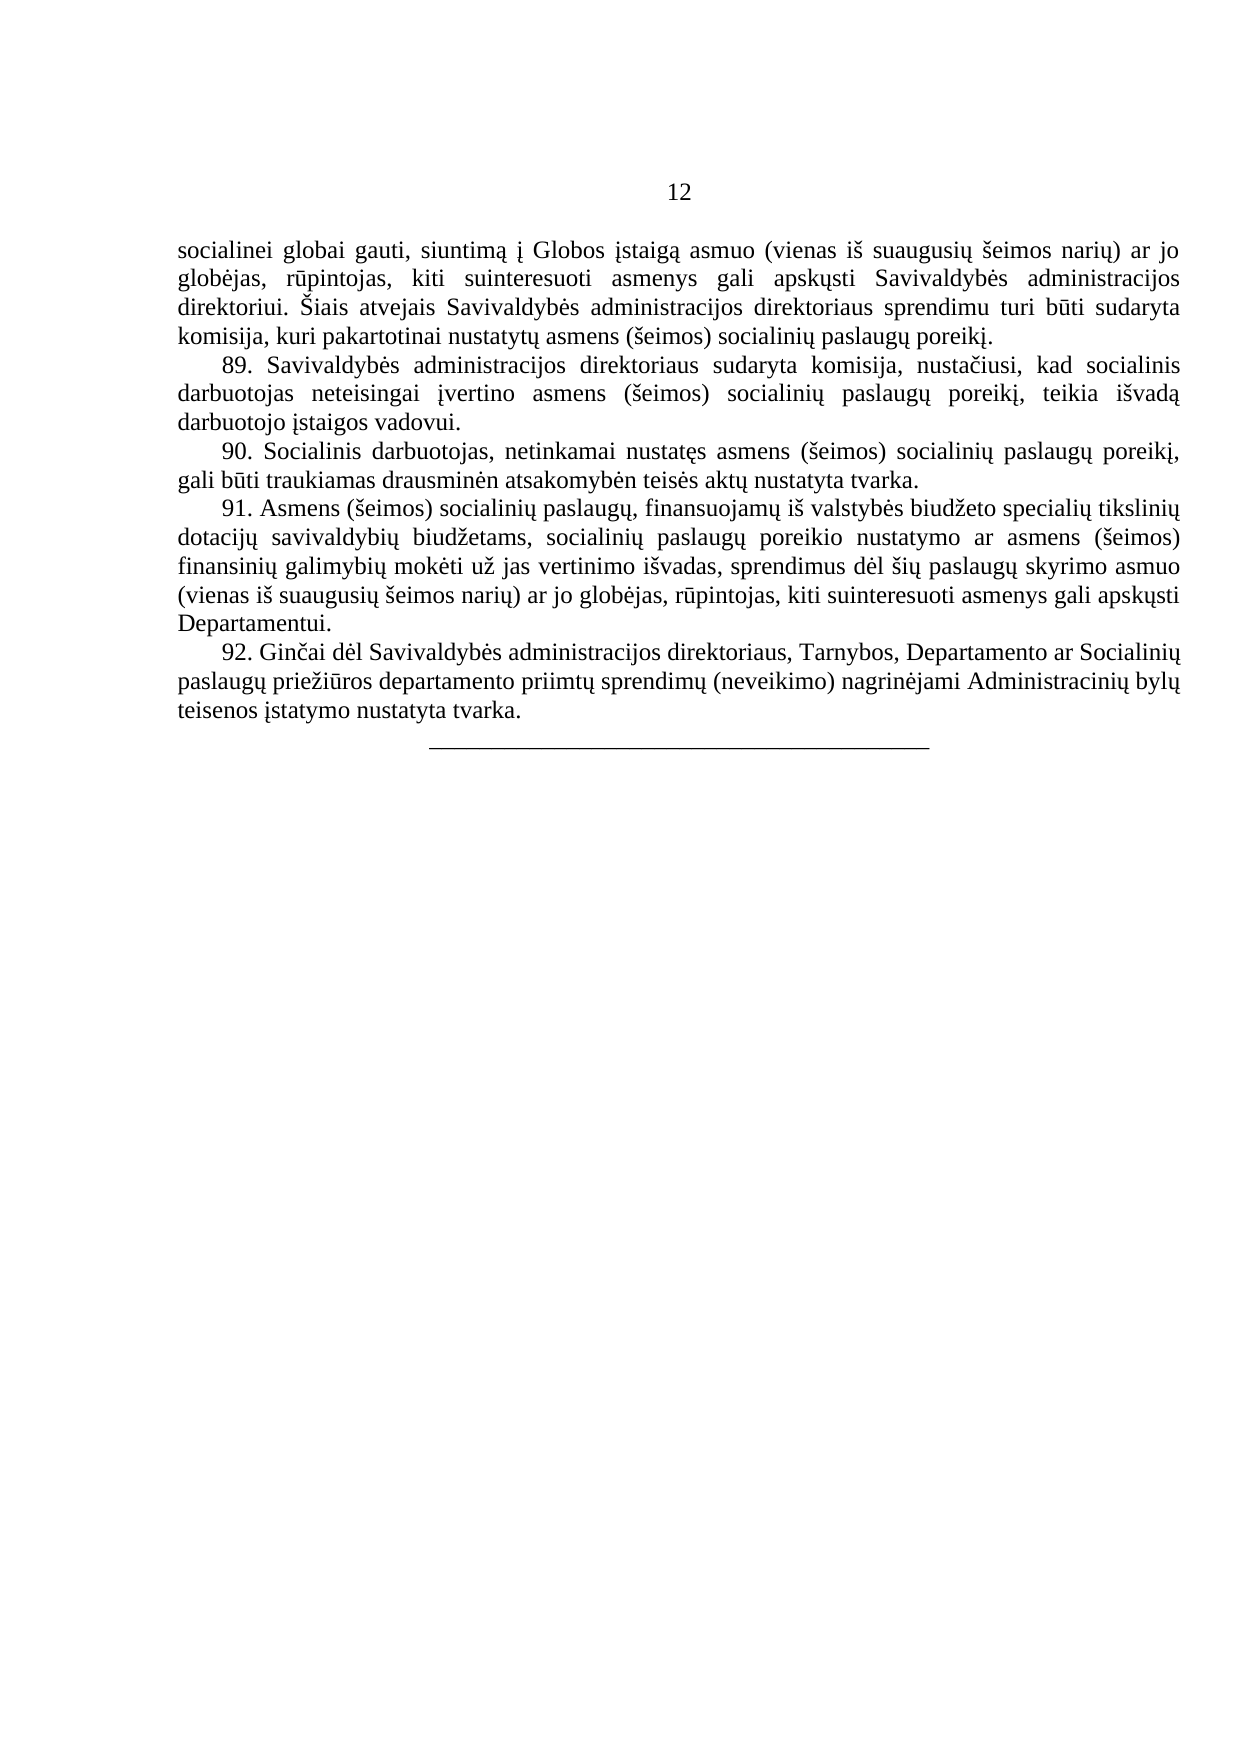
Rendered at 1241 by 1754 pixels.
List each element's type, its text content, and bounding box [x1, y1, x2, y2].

text ________________________________________ [177, 723, 1181, 752]
text 90. Socialinis darbuotojas, netinkamai nustatęs asmens (šeimos) socialinių paslaugų poreikį, gali būti traukiamas drausminėn atsakomybėn teisės aktų nustatyta tvarka. [177, 436, 1181, 493]
text socialinei globai gauti, siuntimą į Globos įstaigą asmuo (vienas iš suaugusių šeimos narių) ar jo globėjas, rūpintojas, kiti suinteresuoti asmenys gali apskųsti Savivaldybės administracijos direktoriui. Šiais atvejais Savivaldybės administracijos direktoriaus sprendimu turi būti sudaryta komisija, kuri pakartotinai nustatytų asmens (šeimos) socialinių paslaugų poreikį. [177, 235, 1181, 350]
text 92. Ginčai dėl Savivaldybės administracijos direktoriaus, Tarnybos, Departamento ar Socialinių paslaugų priežiūros departamento priimtų sprendimų (neveikimo) nagrinėjami Administracinių bylų teisenos įstatymo nustatyta tvarka. [177, 637, 1181, 723]
text 91. Asmens (šeimos) socialinių paslaugų, finansuojamų iš valstybės biudžeto specialių tikslinių dotacijų savivaldybių biudžetams, socialinių paslaugų poreikio nustatymo ar asmens (šeimos) finansinių galimybių mokėti už jas vertinimo išvadas, sprendimus dėl šių paslaugų skyrimo asmuo (vienas iš suaugusių šeimos narių) ar jo globėjas, rūpintojas, kiti suinteresuoti asmenys gali apskųsti Departamentui. [177, 493, 1181, 637]
text 89. Savivaldybės administracijos direktoriaus sudaryta komisija, nustačiusi, kad socialinis darbuotojas neteisingai įvertino asmens (šeimos) socialinių paslaugų poreikį, teikia išvadą darbuotojo įstaigos vadovui. [177, 350, 1181, 436]
